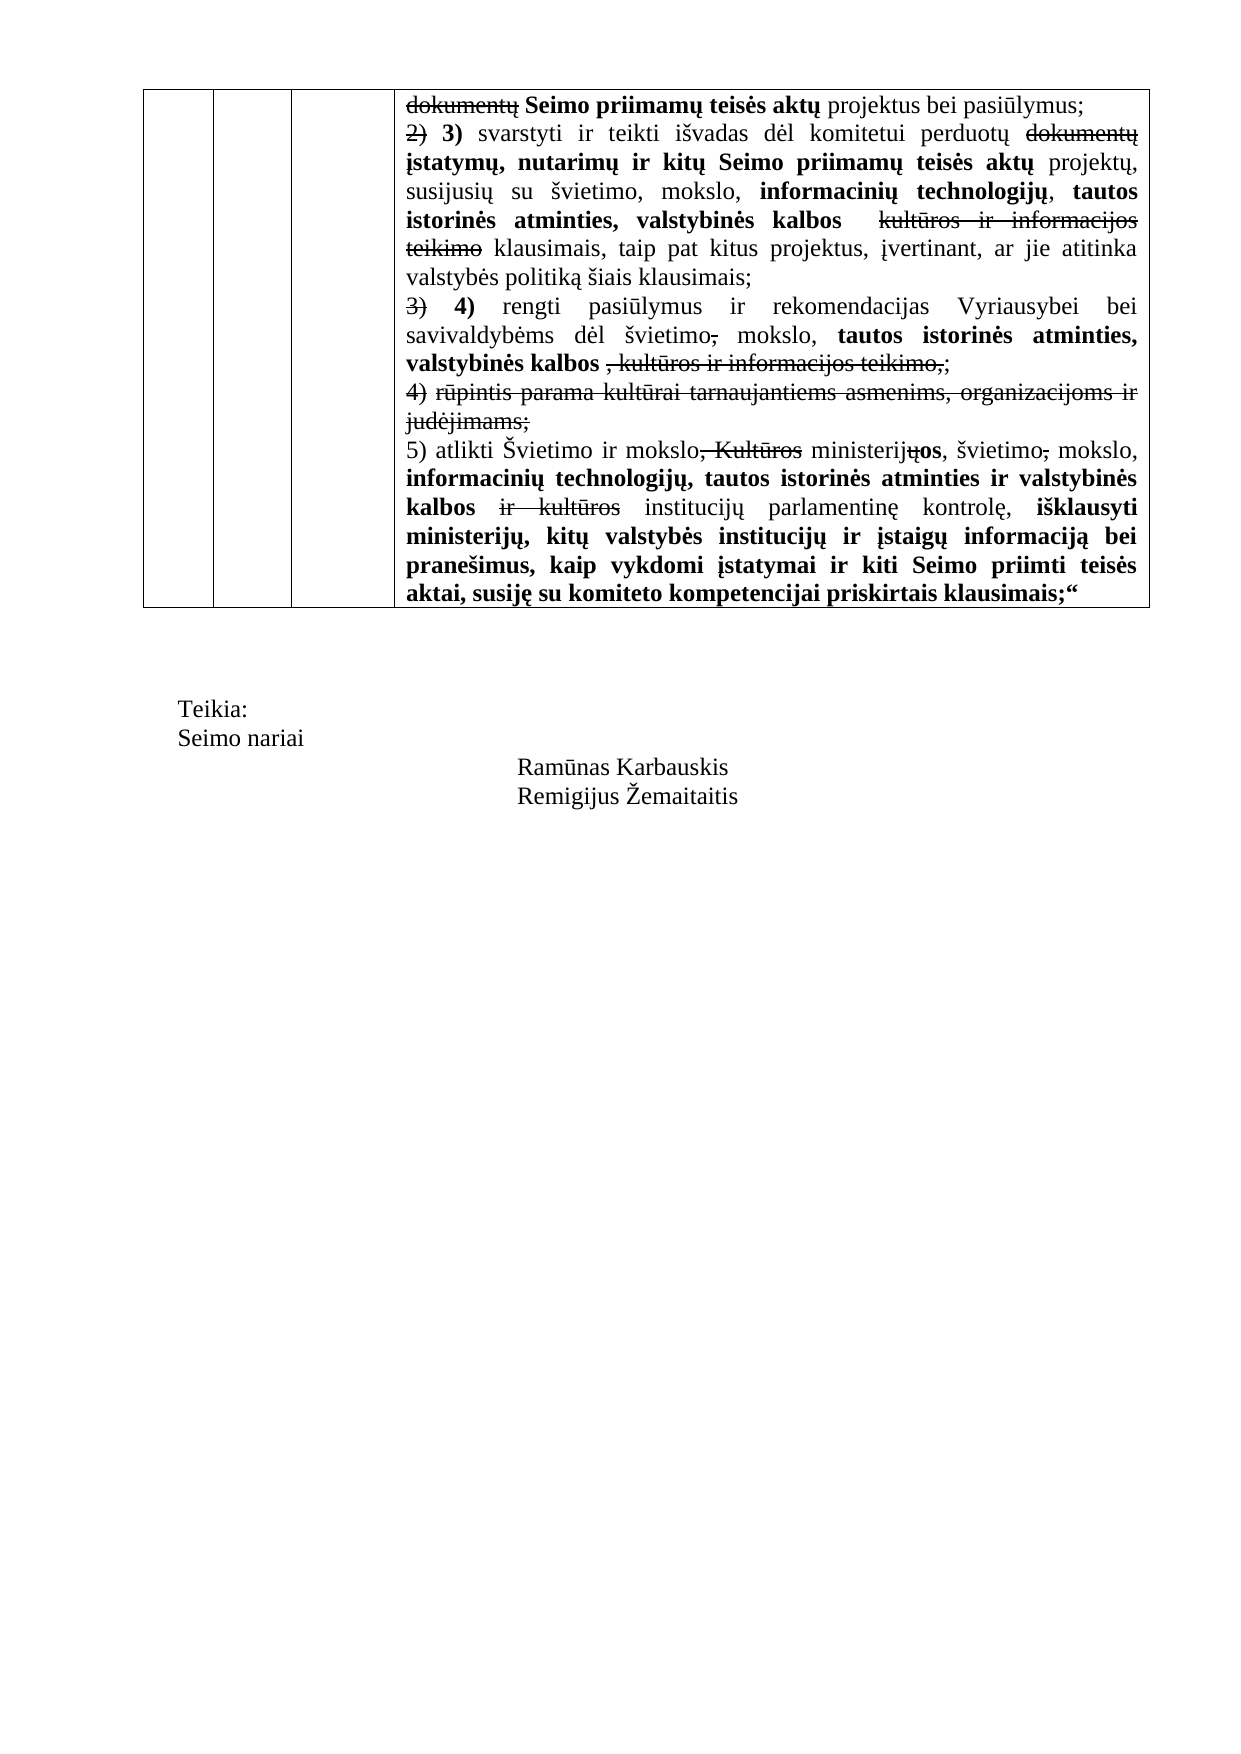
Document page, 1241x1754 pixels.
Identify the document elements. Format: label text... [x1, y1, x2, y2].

text Teikia: [177, 694, 1152, 723]
table_cell dokumentų Seimo priimamų teisės aktų projektus bei pasiūlymus; 2) 3) svarstyti ir teikti išvadas dėl komitetui perduotų dokumentų įstatymų, nutarimų ir kitų Seimo priimamų teisės aktų projektų, susijusių su švietimo, mokslo, informacinių technologijų, tautos istorinės atminties, valstybinės kalbos kultūros ir informacijos teikimo klausimais, taip pat kitus projektus, įvertinant, ar jie atitinka valstybės politiką šiais klausimais; 3) 4) rengti pasiūlymus ir rekomendacijas Vyriausybei bei savivaldybėms dėl švietimo, mokslo, tautos istorinės atminties, valstybinės kalbos , kultūros ir informacijos teikimo,; 4) rūpintis parama kultūrai tarnaujantiems asmenims, organizacijoms ir judėjimams; 5) atlikti Švietimo ir mokslo, Kultūros ministerijųos, švietimo, mokslo, informacinių technologijų, tautos istorinės atminties ir valstybinės kalbos ir kultūros institucijų parlamentinę kontrolę, išklausyti ministerijų, kitų valstybės institucijų ir įstaigų informaciją bei pranešimus, kaip vykdomi įstatymai ir kiti Seimo priimti teisės aktai, susiję su komiteto kompetencijai priskirtais klausimais;“ [395, 90, 1149, 607]
text Remigijus Žemaitaitis [517, 781, 1152, 809]
text Seimo nariai [177, 723, 1152, 752]
table_cell [214, 90, 291, 607]
table_cell [144, 90, 213, 607]
text Ramūnas Karbauskis [517, 752, 1152, 781]
table_cell [292, 90, 394, 607]
